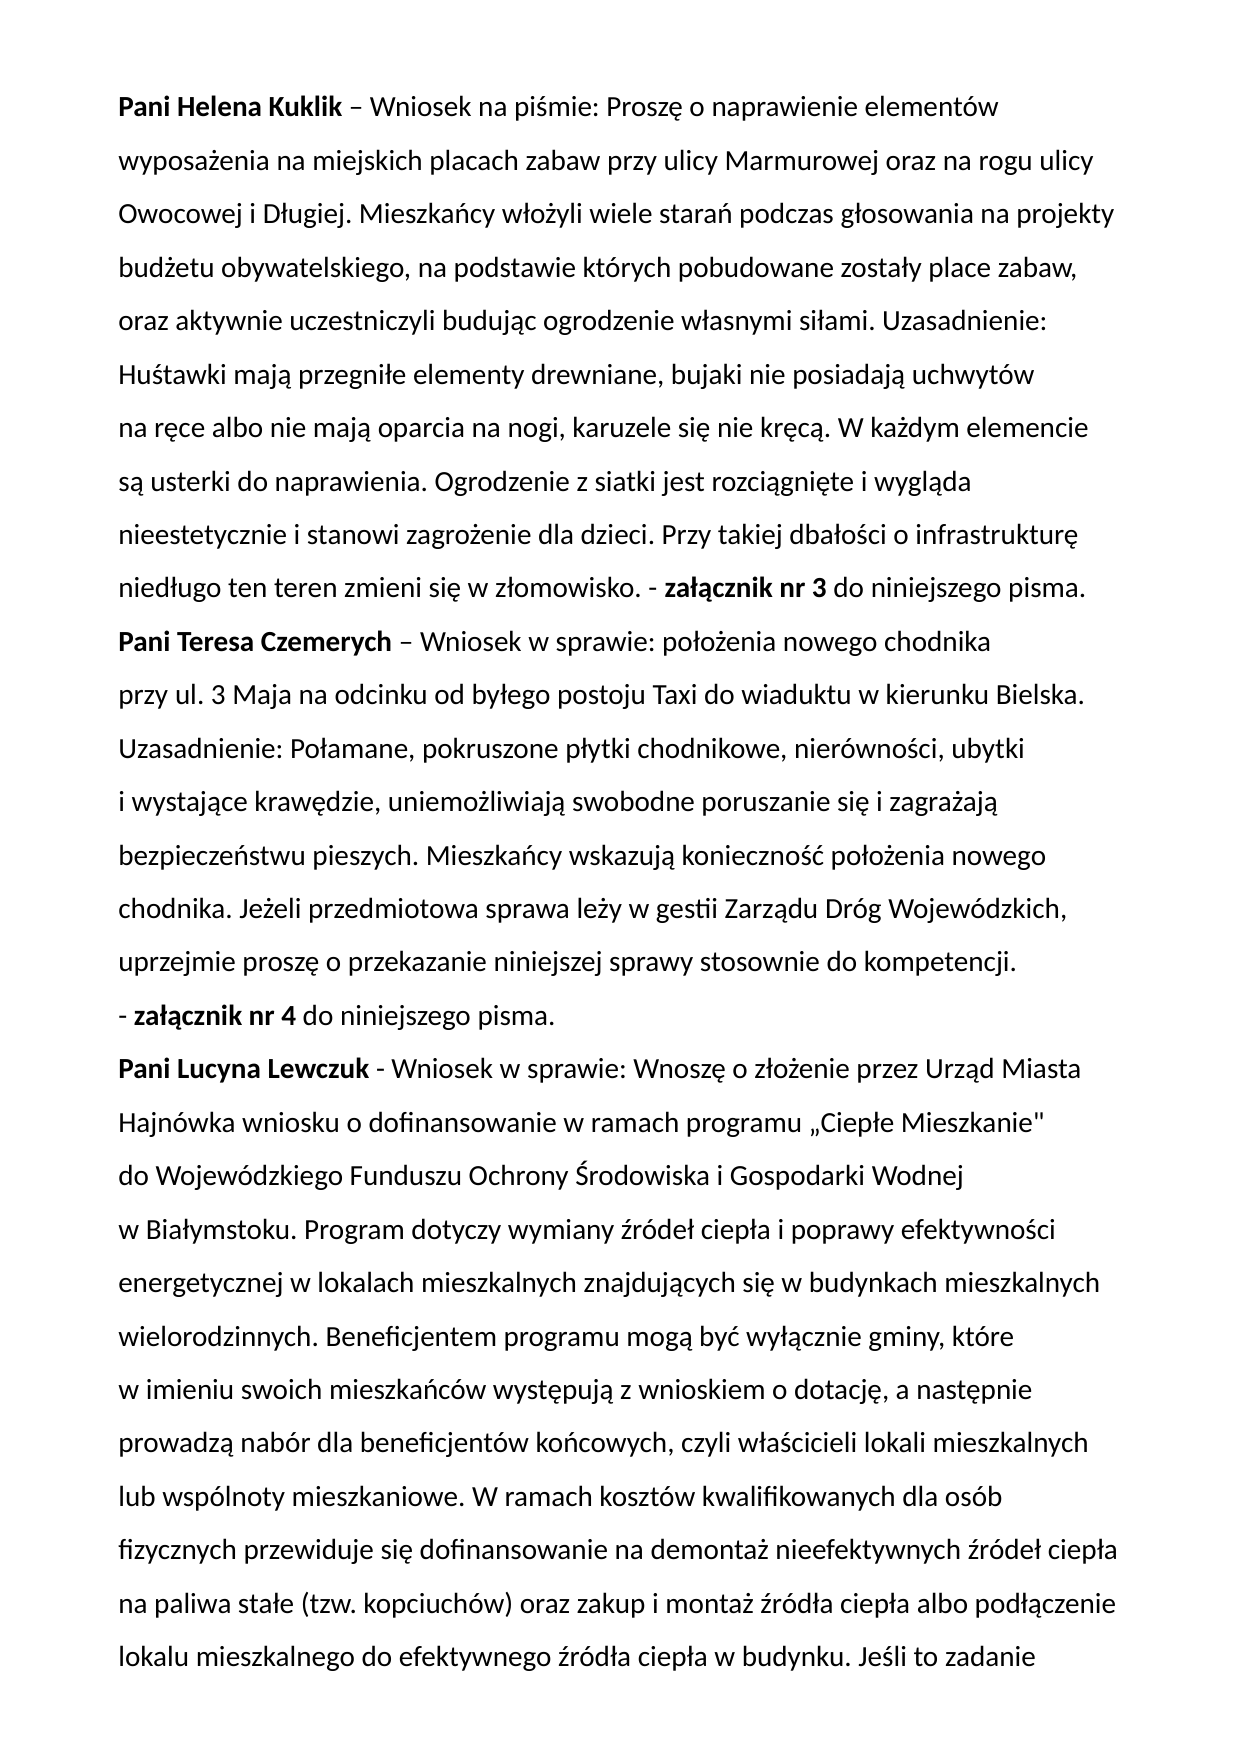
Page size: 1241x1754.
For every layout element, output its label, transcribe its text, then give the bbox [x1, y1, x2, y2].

text Pani Lucyna Lewczuk - Wniosek w sprawie: Wnoszę o złożenie przez Urząd Miasta Hajnówka wniosku o dofinansowanie w ramach programu „Ciepłe Mieszkanie" do Wojewódzkiego Funduszu Ochrony Środowiska i Gospodarki Wodnej w Białymstoku. Program dotyczy wymiany źródeł ciepła i poprawy efektywności energetycznej w lokalach mieszkalnych znajdujących się w budynkach mieszkalnych wielorodzinnych. Beneficjentem programu mogą być wyłącznie gminy, które w imieniu swoich mieszkańców występują z wnioskiem o dotację, a następnie prowadzą nabór dla beneficjentów końcowych, czyli właścicieli lokali mieszkalnych lub wspólnoty mieszkaniowe. W ramach kosztów kwalifikowanych dla osób fizycznych przewiduje się dofinansowanie na demontaż nieefektywnych źródeł ciepła na paliwa stałe (tzw. kopciuchów) oraz zakup i montaż źródła ciepła albo podłączenie lokalu mieszkalnego do efektywnego źródła ciepła w budynku. Jeśli to zadanie [118, 1050, 1122, 1674]
text Pani Helena Kuklik – Wniosek na piśmie: Proszę o naprawienie elementów wyposażenia na miejskich placach zabaw przy ulicy Marmurowej oraz na rogu ulicy Owocowej i Długiej. Mieszkańcy włożyli wiele starań podczas głosowania na projekty budżetu obywatelskiego, na podstawie których pobudowane zostały place zabaw, oraz aktywnie uczestniczyli budując ogrodzenie własnymi siłami. Uzasadnienie: Huśtawki mają przegniłe elementy drewniane, bujaki nie posiadają uchwytów na ręce albo nie mają oparcia na nogi, karuzele się nie kręcą. W każdym elemencie są usterki do naprawienia. Ogrodzenie z siatki jest rozciągnięte i wygląda nieestetycznie i stanowi zagrożenie dla dzieci. Przy takiej dbałości o infrastrukturę niedługo ten teren zmieni się w złomowisko. - załącznik nr 3 do niniejszego pisma. [118, 88, 1122, 605]
text Pani Teresa Czemerych – Wniosek w sprawie: położenia nowego chodnika przy ul. 3 Maja na odcinku od byłego postoju Taxi do wiaduktu w kierunku Bielska. Uzasadnienie: Połamane, pokruszone płytki chodnikowe, nierówności, ubytki i wystające krawędzie, uniemożliwiają swobodne poruszanie się i zagrażają bezpieczeństwu pieszych. Mieszkańcy wskazują konieczność położenia nowego chodnika. Jeżeli przedmiotowa sprawa leży w gestii Zarządu Dróg Wojewódzkich, uprzejmie proszę o przekazanie niniejszej sprawy stosownie do kompetencji. - załącznik nr 4 do niniejszego pisma. [118, 623, 1122, 1033]
